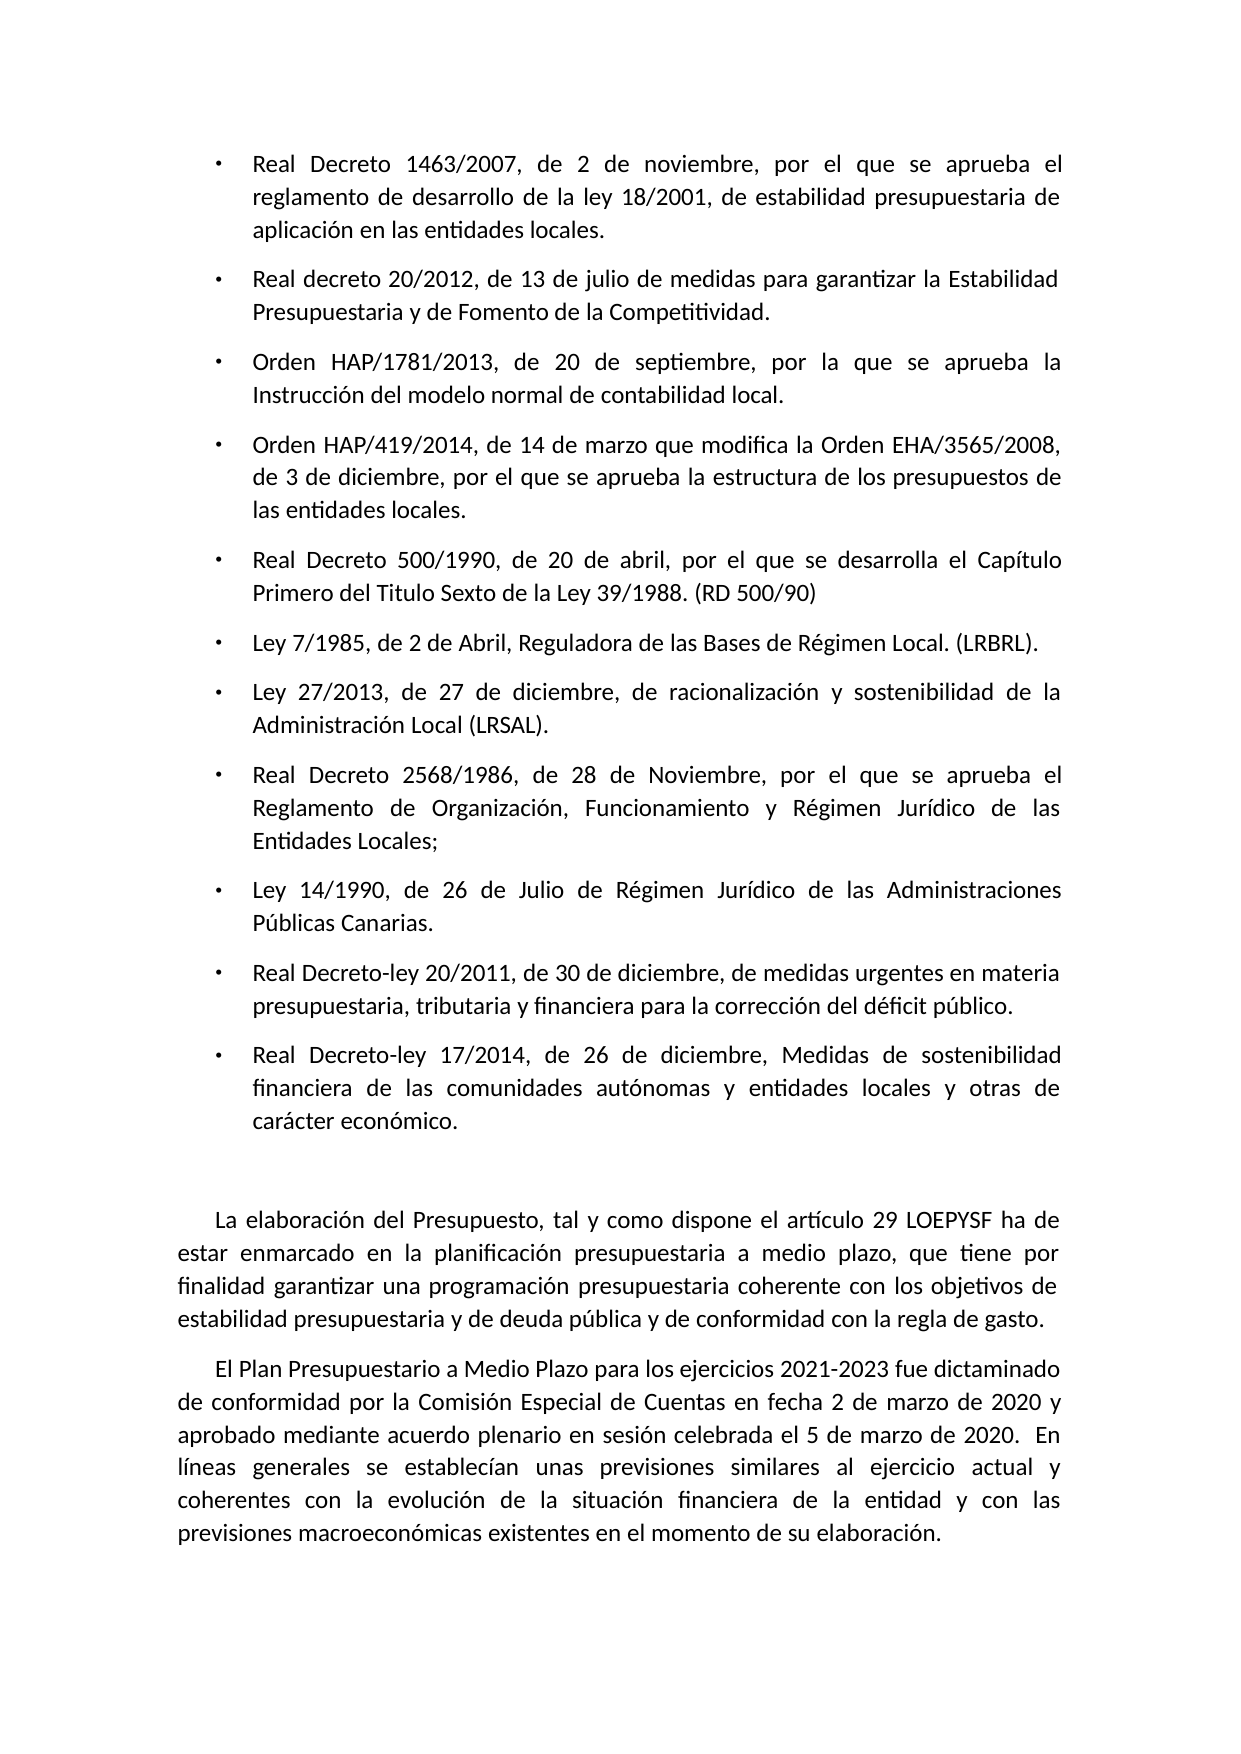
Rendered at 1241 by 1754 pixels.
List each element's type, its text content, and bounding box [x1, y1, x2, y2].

text Orden HAP/419/2014, de 14 de marzo que modifica la Orden EHA/3565/2008, [252, 433, 1088, 458]
text carácter económico. [252, 1109, 1088, 1134]
text • [215, 268, 247, 291]
text las entidades locales. [252, 499, 1088, 524]
text El Plan Presupuestario a Medio Plazo para los ejercicios 2021-2023 fue dictaminado [215, 1357, 1088, 1382]
text Real Decreto-ley 17/2014, de 26 de diciembre, Medidas de sostenibilidad [252, 1043, 1088, 1068]
text Orden HAP/1781/2013, de 20 de septiembre, por la que se aprueba la [252, 350, 1088, 375]
text Reglamento de Organización, Funcionamiento y Régimen Jurídico de las [252, 796, 1088, 821]
text de 3 de diciembre, por el que se aprueba la estructura de los presupuestos de [252, 466, 1088, 491]
text • [215, 681, 247, 704]
text reglamento de desarrollo de la ley 18/2001, de estabilidad presupuestaria de [252, 185, 1088, 210]
text financiera de las comunidades autónomas y entidades locales y otras de [252, 1077, 1088, 1102]
text aplicación en las entidades locales. [252, 218, 1088, 243]
text Real Decreto 2568/1986, de 28 de Noviembre, por el que se aprueba el [252, 763, 1088, 788]
text Ley 7/1985, de 2 de Abril, Reguladora de las Bases de Régimen Local. (LRBRL). [252, 631, 1065, 656]
text Públicas Canarias. [252, 912, 1088, 937]
text Entidades Locales; [252, 829, 1088, 854]
text • [215, 433, 247, 456]
text La elaboración del Presupuesto, tal y como dispone el artículo 29 LOEPYSF ha de [215, 1209, 1088, 1234]
text estar enmarcado en la planificación presupuestaria a medio plazo, que tiene por [177, 1241, 1088, 1266]
text Ley 14/1990, de 26 de Julio de Régimen Jurídico de las Administraciones [252, 878, 1088, 903]
text • [215, 961, 247, 984]
text • [215, 548, 247, 572]
text estabilidad presupuestaria y de deuda pública y de conformidad con la regla de gasto. [177, 1307, 1088, 1332]
text • [215, 631, 247, 654]
text aprobado mediante acuerdo plenario en sesión celebrada el 5 de marzo de 2020. En [177, 1423, 1088, 1448]
text Presupuestaria y de Fomento de la Competitividad. [252, 301, 1088, 326]
text Real Decreto-ley 20/2011, de 30 de diciembre, de medidas urgentes en materia [252, 961, 1088, 986]
text Primero del Titulo Sexto de la Ley 39/1988. (RD 500/90) [252, 581, 1088, 606]
text Ley 27/2013, de 27 de diciembre, de racionalización y sostenibilidad de la [252, 681, 1088, 706]
text de conformidad por la Comisión Especial de Cuentas en fecha 2 de marzo de 2020 y [177, 1390, 1088, 1415]
text presupuestaria, tributaria y financiera para la corrección del déficit público. [252, 994, 1088, 1019]
text • [215, 879, 247, 902]
text • [215, 351, 247, 373]
text Real Decreto 1463/2007, de 2 de noviembre, por el que se aprueba el [252, 152, 1088, 177]
text • [215, 763, 247, 786]
text previsiones macroeconómicas existentes en el momento de su elaboración. [177, 1522, 1088, 1547]
text Instrucción del modelo normal de contabilidad local. [252, 383, 1088, 408]
text Real Decreto 500/1990, de 20 de abril, por el que se desarrolla el Capítulo [252, 548, 1088, 573]
text • [215, 152, 247, 176]
text Administración Local (LRSAL). [252, 713, 1088, 738]
text Real decreto 20/2012, de 13 de julio de medidas para garantizar la Estabilidad [252, 268, 1088, 293]
text • [215, 1044, 247, 1067]
text líneas generales se establecían unas previsiones similares al ejercicio actual y [177, 1456, 1088, 1481]
text finalidad garantizar una programación presupuestaria coherente con los objetivos de [177, 1274, 1088, 1299]
text coherentes con la evolución de la situación financiera de la entidad y con las [177, 1489, 1088, 1514]
